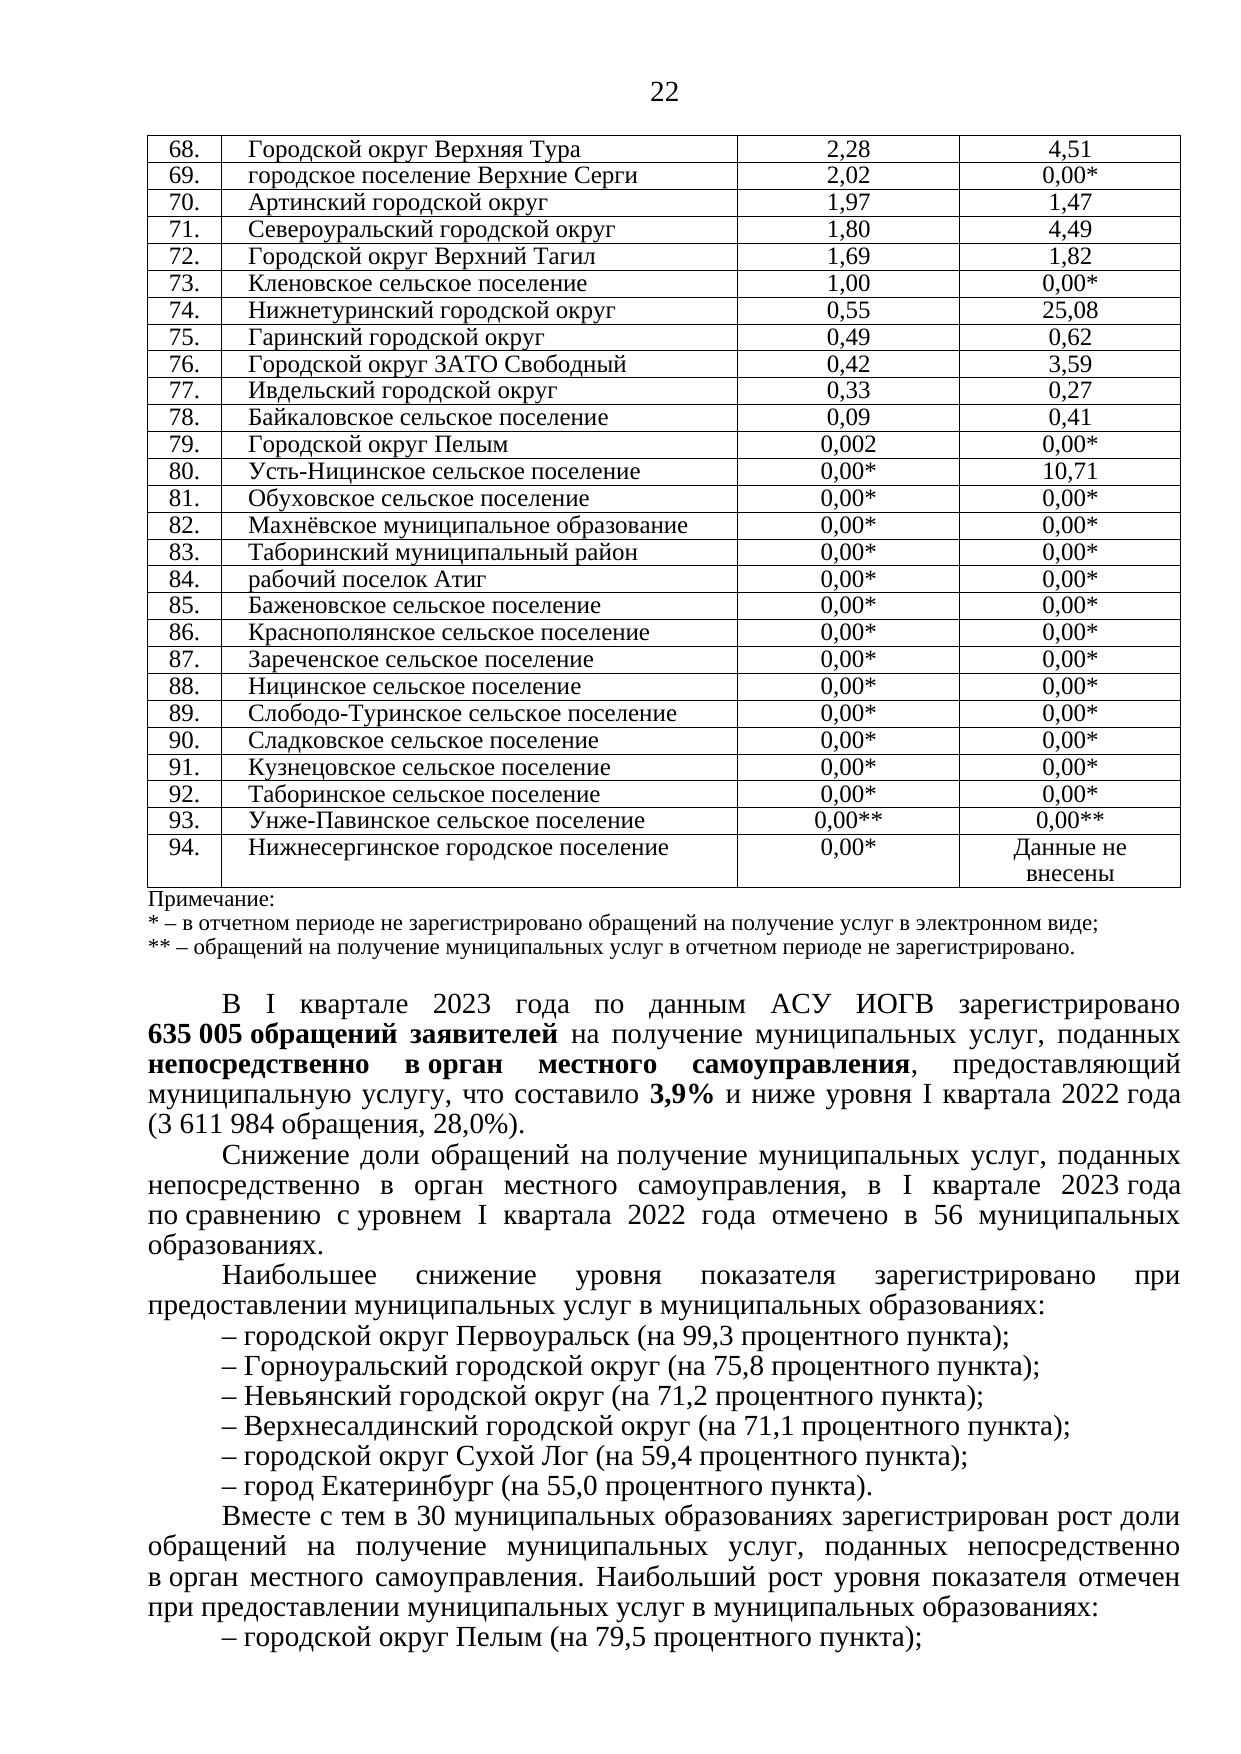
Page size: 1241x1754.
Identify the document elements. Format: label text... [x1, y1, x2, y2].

table_cell 0,55 [738, 298, 959, 323]
table_cell рабочий поселок Атиг [222, 566, 737, 592]
table_cell 0,00* [738, 486, 959, 512]
table_cell Краснополянское сельское поселение [222, 620, 737, 646]
table_cell Городской округ Пелым [222, 432, 737, 458]
table_cell 0,00* [738, 459, 959, 485]
table_cell Унже-Павинское сельское поселение [222, 808, 737, 834]
table_cell 10,71 [960, 459, 1180, 485]
table_cell 68. [148, 136, 221, 162]
table_cell Байкаловское сельское поселение [222, 405, 737, 431]
table_cell Слободо-Туринское сельское поселение [222, 701, 737, 727]
table_cell 0,00** [960, 808, 1180, 834]
table_cell Артинский городской округ [222, 190, 737, 216]
table_cell 0,33 [738, 378, 959, 404]
table_cell 0,27 [960, 378, 1180, 404]
table_cell Кленовское сельское поселение [222, 271, 737, 297]
table_cell 4,49 [960, 217, 1180, 243]
table_cell Обуховское сельское поселение [222, 486, 737, 512]
table_cell Махнёвское муниципальное образование [222, 513, 737, 538]
table_cell 0,00* [738, 593, 959, 619]
text В I квартале 2023 года по данным АСУ ИОГВ зарегистрировано 635 005 обращений заявителей на получение муниципальных услуг, поданных непосредственно в орган местного самоуправления, предоставляющий муниципальную услугу, что составило 3,9% и ниже уровня I квартала 2022 года (3 611 984 обращения, 28,0%). [148, 989, 1181, 1140]
text – Верхнесалдинский городской округ (на 71,1 процентного пункта); [148, 1411, 1181, 1441]
table_cell 0,00* [738, 674, 959, 700]
table_cell 0,00* [960, 163, 1180, 189]
table_cell 0,09 [738, 405, 959, 431]
table_cell 0,00* [960, 513, 1180, 538]
table_cell 70. [148, 190, 221, 216]
table_cell 1,47 [960, 190, 1180, 216]
table_cell Таборинский муниципальный район [222, 540, 737, 565]
table_cell Нижнетуринский городской округ [222, 298, 737, 323]
table_cell 75. [148, 325, 221, 350]
table_cell 77. [148, 378, 221, 404]
table_cell 1,00 [738, 271, 959, 297]
table_cell 84. [148, 566, 221, 592]
table_cell 74. [148, 298, 221, 323]
text – город Екатеринбург (на 55,0 процентного пункта). [148, 1472, 1181, 1502]
table_cell 2,02 [738, 163, 959, 189]
table_cell 0,00* [960, 432, 1180, 458]
table_cell Ивдельский городской округ [222, 378, 737, 404]
table_cell 0,00* [960, 566, 1180, 592]
table_cell Сладковское сельское поселение [222, 728, 737, 753]
table_cell 0,00* [738, 620, 959, 646]
table_cell 87. [148, 647, 221, 673]
text – Горноуральский городской округ (на 75,8 процентного пункта); [148, 1351, 1181, 1381]
table_cell 79. [148, 432, 221, 458]
table_cell 85. [148, 593, 221, 619]
table_cell Кузнецовское сельское поселение [222, 755, 737, 780]
text – городской округ Первоуральск (на 99,3 процентного пункта); [148, 1321, 1181, 1351]
table_cell 0,41 [960, 405, 1180, 431]
table_cell 0,00* [738, 566, 959, 592]
table_cell 0,00* [960, 674, 1180, 700]
table_cell 72. [148, 244, 221, 270]
table_cell 0,62 [960, 325, 1180, 350]
table_cell 89. [148, 701, 221, 727]
table_cell Таборинское сельское поселение [222, 781, 737, 807]
table_cell 90. [148, 728, 221, 753]
text – Невьянский городской округ (на 71,2 процентного пункта); [148, 1381, 1181, 1411]
text – городской округ Пелым (на 79,5 процентного пункта); [148, 1622, 1181, 1652]
table_cell 78. [148, 405, 221, 431]
table_cell Городской округ Верхний Тагил [222, 244, 737, 270]
text – городской округ Сухой Лог (на 59,4 процентного пункта); [148, 1441, 1181, 1472]
text ** – обращений на получение муниципальных услуг в отчетном периоде не зарегистрировано. [148, 935, 1181, 959]
table_cell 4,51 [960, 136, 1180, 162]
table_cell 71. [148, 217, 221, 243]
table_cell 0,00* [738, 647, 959, 673]
table_cell 0,49 [738, 325, 959, 350]
table_cell 0,00* [960, 755, 1180, 780]
table_cell 0,00* [960, 701, 1180, 727]
table_cell 3,59 [960, 351, 1180, 377]
text Наибольшее снижение уровня показателя зарегистрировано при предоставлении муниципальных услуг в муниципальных образованиях: [148, 1261, 1181, 1321]
table_cell 1,69 [738, 244, 959, 270]
text * – в отчетном периоде не зарегистрировано обращений на получение услуг в электронном виде; [148, 912, 1181, 935]
table_cell 0,00* [738, 728, 959, 753]
table_cell Данные не внесены [960, 835, 1180, 887]
table_cell Нижнесергинское городское поселение [222, 835, 737, 887]
table_cell Баженовское сельское поселение [222, 593, 737, 619]
text Примечание: [148, 888, 1181, 912]
table_cell 86. [148, 620, 221, 646]
table_cell 0,00* [738, 701, 959, 727]
table_cell Ницинское сельское поселение [222, 674, 737, 700]
table_cell 76. [148, 351, 221, 377]
table_cell 0,00** [738, 808, 959, 834]
table_cell 0,00* [960, 271, 1180, 297]
table_cell городское поселение Верхние Серги [222, 163, 737, 189]
table_cell Городской округ ЗАТО Свободный [222, 351, 737, 377]
table_cell 0,00* [960, 647, 1180, 673]
table_cell 1,97 [738, 190, 959, 216]
table_cell 83. [148, 540, 221, 565]
table_cell Североуральский городской округ [222, 217, 737, 243]
table_cell 81. [148, 486, 221, 512]
table_cell 0,00* [960, 620, 1180, 646]
table_cell 1,80 [738, 217, 959, 243]
table_cell 82. [148, 513, 221, 538]
table_cell 0,00* [738, 540, 959, 565]
table_cell 0,00* [738, 835, 959, 887]
table_cell 0,002 [738, 432, 959, 458]
table_cell 0,00* [738, 781, 959, 807]
table_cell 93. [148, 808, 221, 834]
table_cell Зареченское сельское поселение [222, 647, 737, 673]
table_cell Гаринский городской округ [222, 325, 737, 350]
table_cell 0,00* [738, 513, 959, 538]
table_cell 0,00* [960, 781, 1180, 807]
table_cell 88. [148, 674, 221, 700]
table_cell Усть-Ницинское сельское поселение [222, 459, 737, 485]
table_cell 94. [148, 835, 221, 887]
table_cell 0,42 [738, 351, 959, 377]
table_cell 2,28 [738, 136, 959, 162]
table_cell 0,00* [960, 486, 1180, 512]
table_cell 92. [148, 781, 221, 807]
text Вместе с тем в 30 муниципальных образованиях зарегистрирован рост доли обращений на получение муниципальных услуг, поданных непосредственно в орган местного самоуправления. Наибольший рост уровня показателя отмечен при предоставлении муниципальных услуг в муниципальных образованиях: [148, 1502, 1181, 1622]
table_cell 0,00* [960, 593, 1180, 619]
table_cell 91. [148, 755, 221, 780]
table_cell 69. [148, 163, 221, 189]
table_cell Городской округ Верхняя Тура [222, 136, 737, 162]
table_cell 0,00* [960, 728, 1180, 753]
table_cell 73. [148, 271, 221, 297]
table_cell 25,08 [960, 298, 1180, 323]
table_cell 0,00* [738, 755, 959, 780]
table_cell 1,82 [960, 244, 1180, 270]
text Снижение доли обращений на получение муниципальных услуг, поданных непосредственно в орган местного самоуправления, в I квартале 2023 года по сравнению с уровнем I квартала 2022 года отмечено в 56 муниципальных образованиях. [148, 1140, 1181, 1261]
table_cell 0,00* [960, 540, 1180, 565]
table_cell 80. [148, 459, 221, 485]
